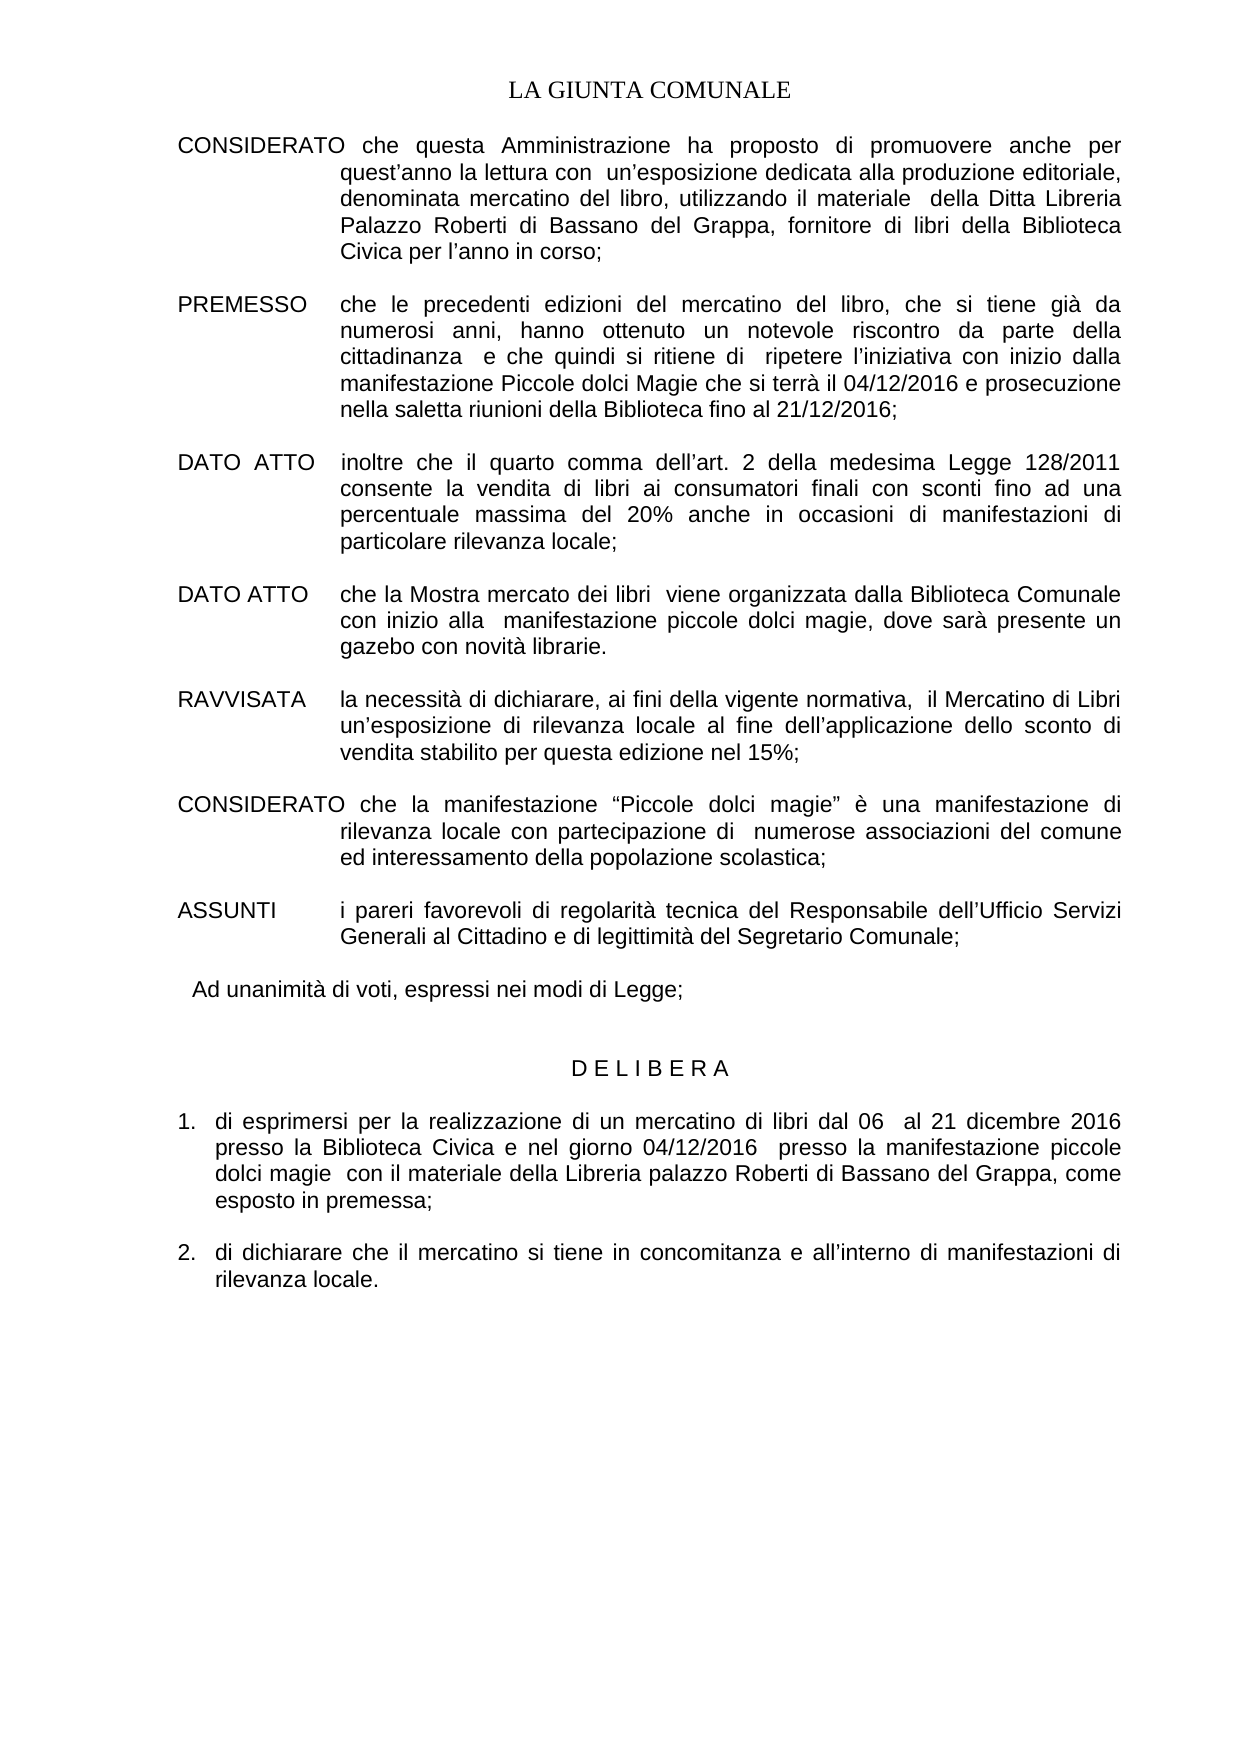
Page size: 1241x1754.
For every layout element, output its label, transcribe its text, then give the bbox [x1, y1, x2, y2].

text RAVVISATA la necessità di dichiarare, ai fini della vigente normativa, il Mercatino di Libri un’esposizione di rilevanza locale al fine dell’applicazione dello sconto di vendita stabilito per questa edizione nel 15%; [177, 686, 1122, 765]
text CONSIDERATO che questa Amministrazione ha proposto di promuovere anche per quest’anno la lettura con un’esposizione dedicata alla produzione editoriale, denominata mercatino del libro, utilizzando il materiale della Ditta Libreria Palazzo Roberti di Bassano del Grappa, fornitore di libri della Biblioteca Civica per l’anno in corso; [177, 132, 1122, 264]
text CONSIDERATO che la manifestazione “Piccole dolci magie” è una manifestazione di rilevanza locale con partecipazione di numerose associazioni del comune ed interessamento della popolazione scolastica; [177, 791, 1122, 870]
text Ad unanimità di voti, espressi nei modi di Legge; [177, 976, 1122, 1002]
text PREMESSO che le precedenti edizioni del mercatino del libro, che si tiene già da numerosi anni, hanno ottenuto un notevole riscontro da parte della cittadinanza e che quindi si ritiene di ripetere l’iniziativa con inizio dalla manifestazione Piccole dolci Magie che si terrà il 04/12/2016 e prosecuzione nella saletta riunioni della Biblioteca fino al 21/12/2016; [177, 291, 1122, 422]
list di esprimersi per la realizzazione di un mercatino di libri dal 06 al 21 dicembre 2016 presso la Biblioteca Civica e nel giorno 04/12/2016 presso la manifestazione piccole dolci magie con il materiale della Libreria palazzo Roberti di Bassano del Grappa, come esposto in premessa; [177, 1108, 1122, 1213]
list di dichiarare che il mercatino si tiene in concomitanza e all’interno di manifestazioni di rilevanza locale. [177, 1239, 1122, 1292]
text DATO ATTO che la Mostra mercato dei libri viene organizzata dalla Biblioteca Comunale con inizio alla manifestazione piccole dolci magie, dove sarà presente un gazebo con novità librarie. [177, 581, 1122, 659]
subtitle LA GIUNTA COMUNALE [177, 75, 1122, 104]
text DATO ATTO inoltre che il quarto comma dell’art. 2 della medesima Legge 128/2011 consente la vendita di libri ai consumatori finali con sconti fino ad una percentuale massima del 20% anche in occasioni di manifestazioni di particolare rilevanza locale; [177, 449, 1122, 554]
text ASSUNTI i pareri favorevoli di regolarità tecnica del Responsabile dell’Ufficio Servizi Generali al Cittadino e di legittimità del Segretario Comunale; [177, 897, 1122, 949]
text D E L I B E R A [177, 1055, 1122, 1081]
